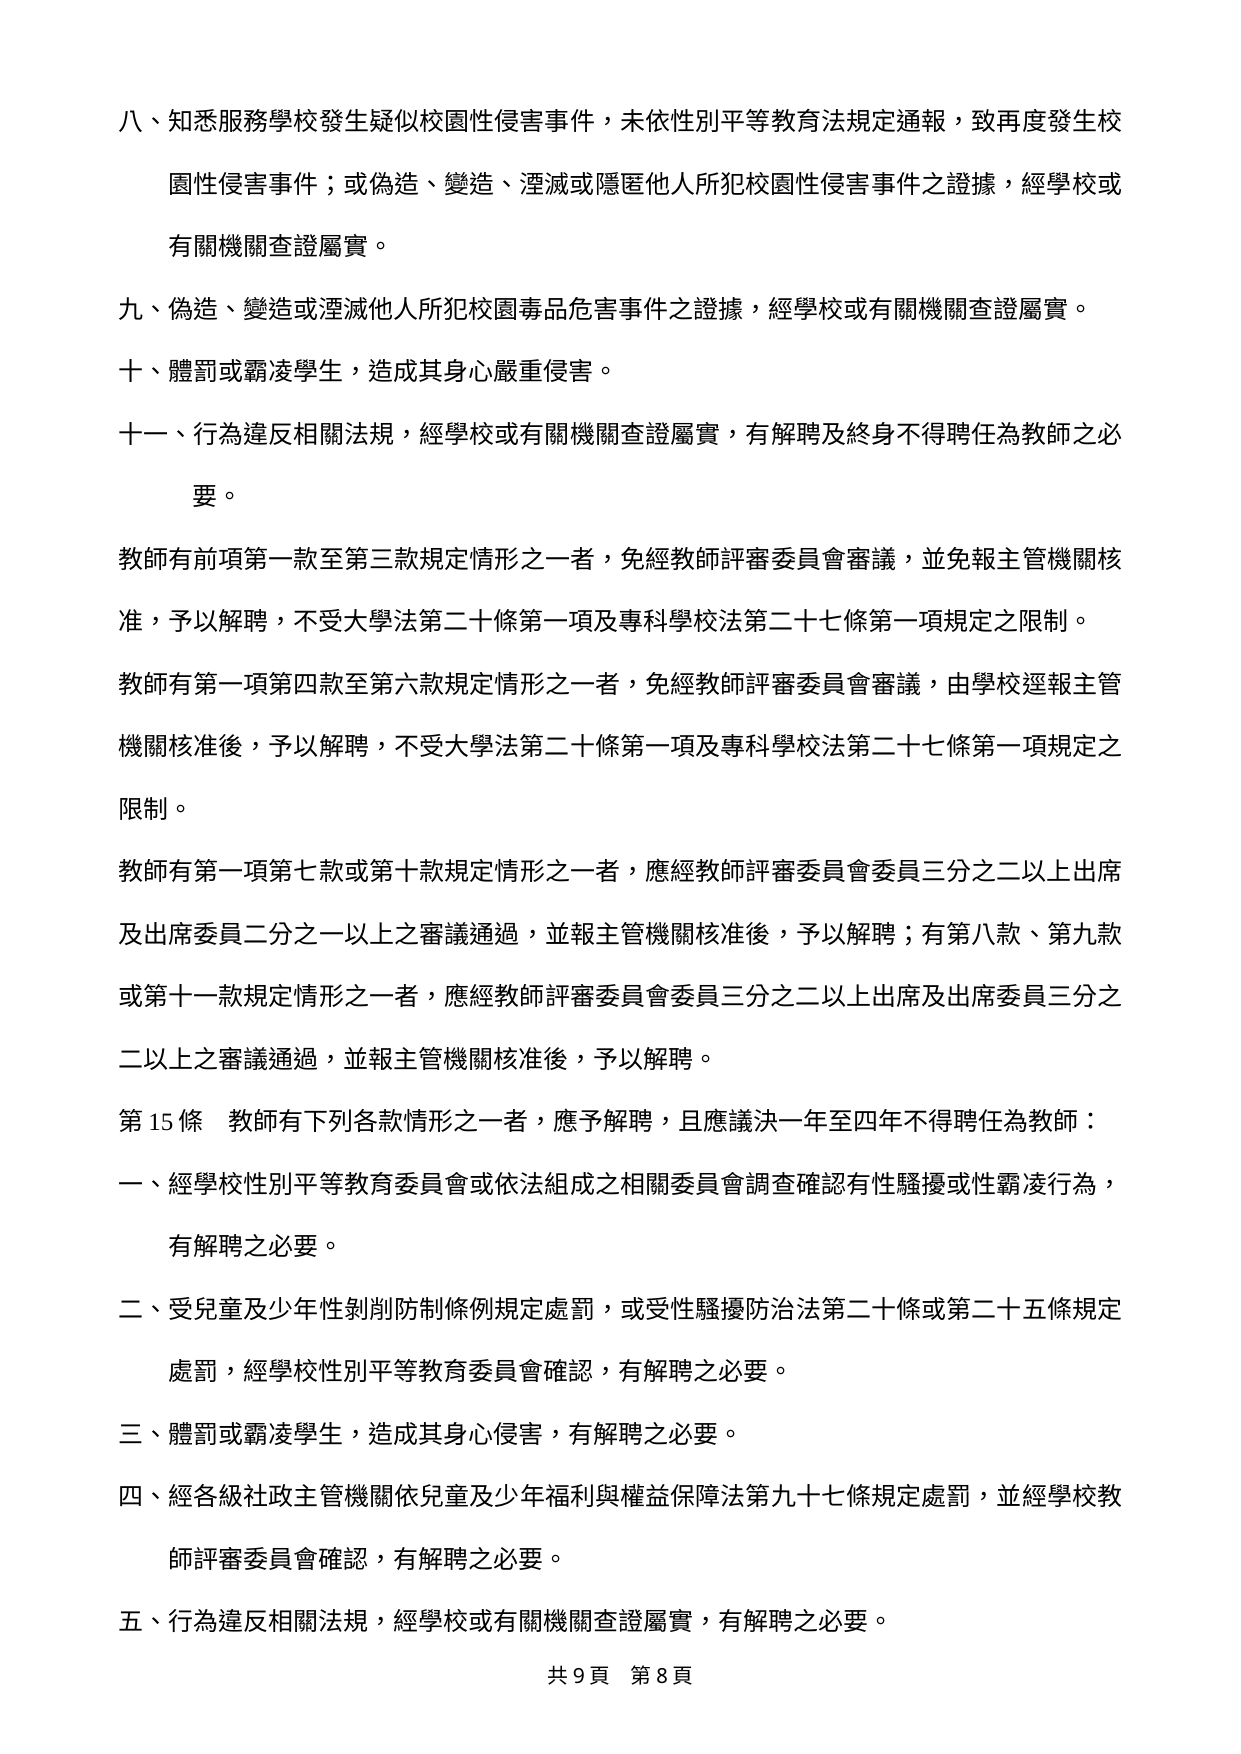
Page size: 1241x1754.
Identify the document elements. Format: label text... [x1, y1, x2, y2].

text 九、偽造、變造或湮滅他人所犯校園毒品危害事件之證據，經學校或有關機關查證屬實。 [118, 266, 1122, 328]
text 四、經各級社政主管機關依兒童及少年福利與權益保障法第九十七條規定處罰，並經學校教師評審委員會確認，有解聘之必要。 [118, 1453, 1122, 1578]
text 教師有第一項第七款或第十款規定情形之一者，應經教師評審委員會委員三分之二以上出席及出席委員二分之一以上之審議通過，並報主管機關核准後，予以解聘；有第八款、第九款或第十一款規定情形之一者，應經教師評審委員會委員三分之二以上出席及出席委員三分之二以上之審議通過，並報主管機關核准後，予以解聘。 [118, 828, 1122, 1078]
text 八、知悉服務學校發生疑似校園性侵害事件，未依性別平等教育法規定通報，致再度發生校園性侵害事件；或偽造、變造、湮滅或隱匿他人所犯校園性侵害事件之證據，經學校或有關機關查證屬實。 [118, 78, 1122, 266]
text 十一、行為違反相關法規，經學校或有關機關查證屬實，有解聘及終身不得聘任為教師之必要。 [118, 391, 1122, 516]
text 教師有第一項第四款至第六款規定情形之一者，免經教師評審委員會審議，由學校逕報主管機關核准後，予以解聘，不受大學法第二十條第一項及專科學校法第二十七條第一項規定之限制。 [118, 641, 1122, 828]
text 二、受兒童及少年性剝削防制條例規定處罰，或受性騷擾防治法第二十條或第二十五條規定處罰，經學校性別平等教育委員會確認，有解聘之必要。 [118, 1266, 1122, 1391]
text 三、體罰或霸凌學生，造成其身心侵害，有解聘之必要。 [118, 1391, 1122, 1453]
text 一、經學校性別平等教育委員會或依法組成之相關委員會調查確認有性騷擾或性霸凌行為，有解聘之必要。 [118, 1141, 1122, 1266]
text 教師有前項第一款至第三款規定情形之一者，免經教師評審委員會審議，並免報主管機關核准，予以解聘，不受大學法第二十條第一項及專科學校法第二十七條第一項規定之限制。 [118, 516, 1122, 641]
text 第15條 教師有下列各款情形之一者，應予解聘，且應議決一年至四年不得聘任為教師： [118, 1078, 1122, 1141]
text 五、行為違反相關法規，經學校或有關機關查證屬實，有解聘之必要。 [118, 1578, 1122, 1641]
text 十、體罰或霸凌學生，造成其身心嚴重侵害。 [118, 328, 1122, 391]
